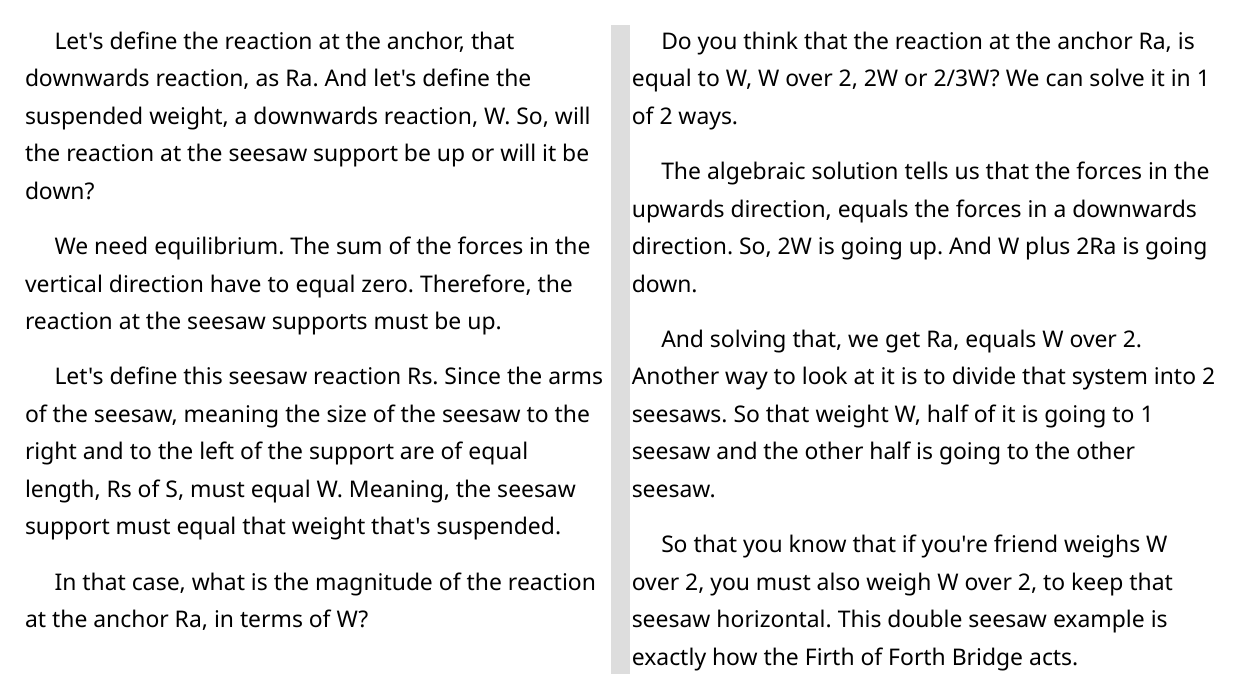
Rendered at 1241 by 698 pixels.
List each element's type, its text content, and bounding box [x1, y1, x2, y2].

text And solving that, we get Ra, equals W over 2. Another way to look at it is to divide that system into 2 seesaws. So that weight W, half of it is going to 1 seesaw and the other half is going to the other seesaw. [632, 323, 1215, 504]
text We need equilibrium. The sum of the forces in the vertical direction have to equal zero. Therefore, the reaction at the seesaw supports must be up. [25, 230, 609, 336]
text Let's define the reaction at the anchor, that downwards reaction, as Ra. And let's define the suspended weight, a downwards reaction, W. So, will the reaction at the seesaw support be up or will it be down? [25, 25, 609, 206]
text Let's define this seesaw reaction Rs. Since the arms of the seesaw, meaning the size of the seesaw to the right and to the left of the support are of equal length, Rs of S, must equal W. Meaning, the seesaw support must equal that weight that's suspended. [25, 360, 609, 541]
text In that case, what is the magnitude of the reaction at the anchor Ra, in terms of W? [25, 565, 609, 634]
text So that you know that if you're friend weighs W over 2, you must also weigh W over 2, to keep that seesaw horizontal. This double seesaw example is exactly how the Firth of Forth Bridge acts. [632, 528, 1215, 672]
text Do you think that the reaction at the anchor Ra, is equal to W, W over 2, 2W or 2/3W? We can solve it in 1 of 2 ways. [632, 25, 1215, 131]
text The algebraic solution tells us that the forces in the upwards direction, equals the forces in a downwards direction. So, 2W is going up. And W plus 2Ra is going down. [632, 155, 1215, 299]
